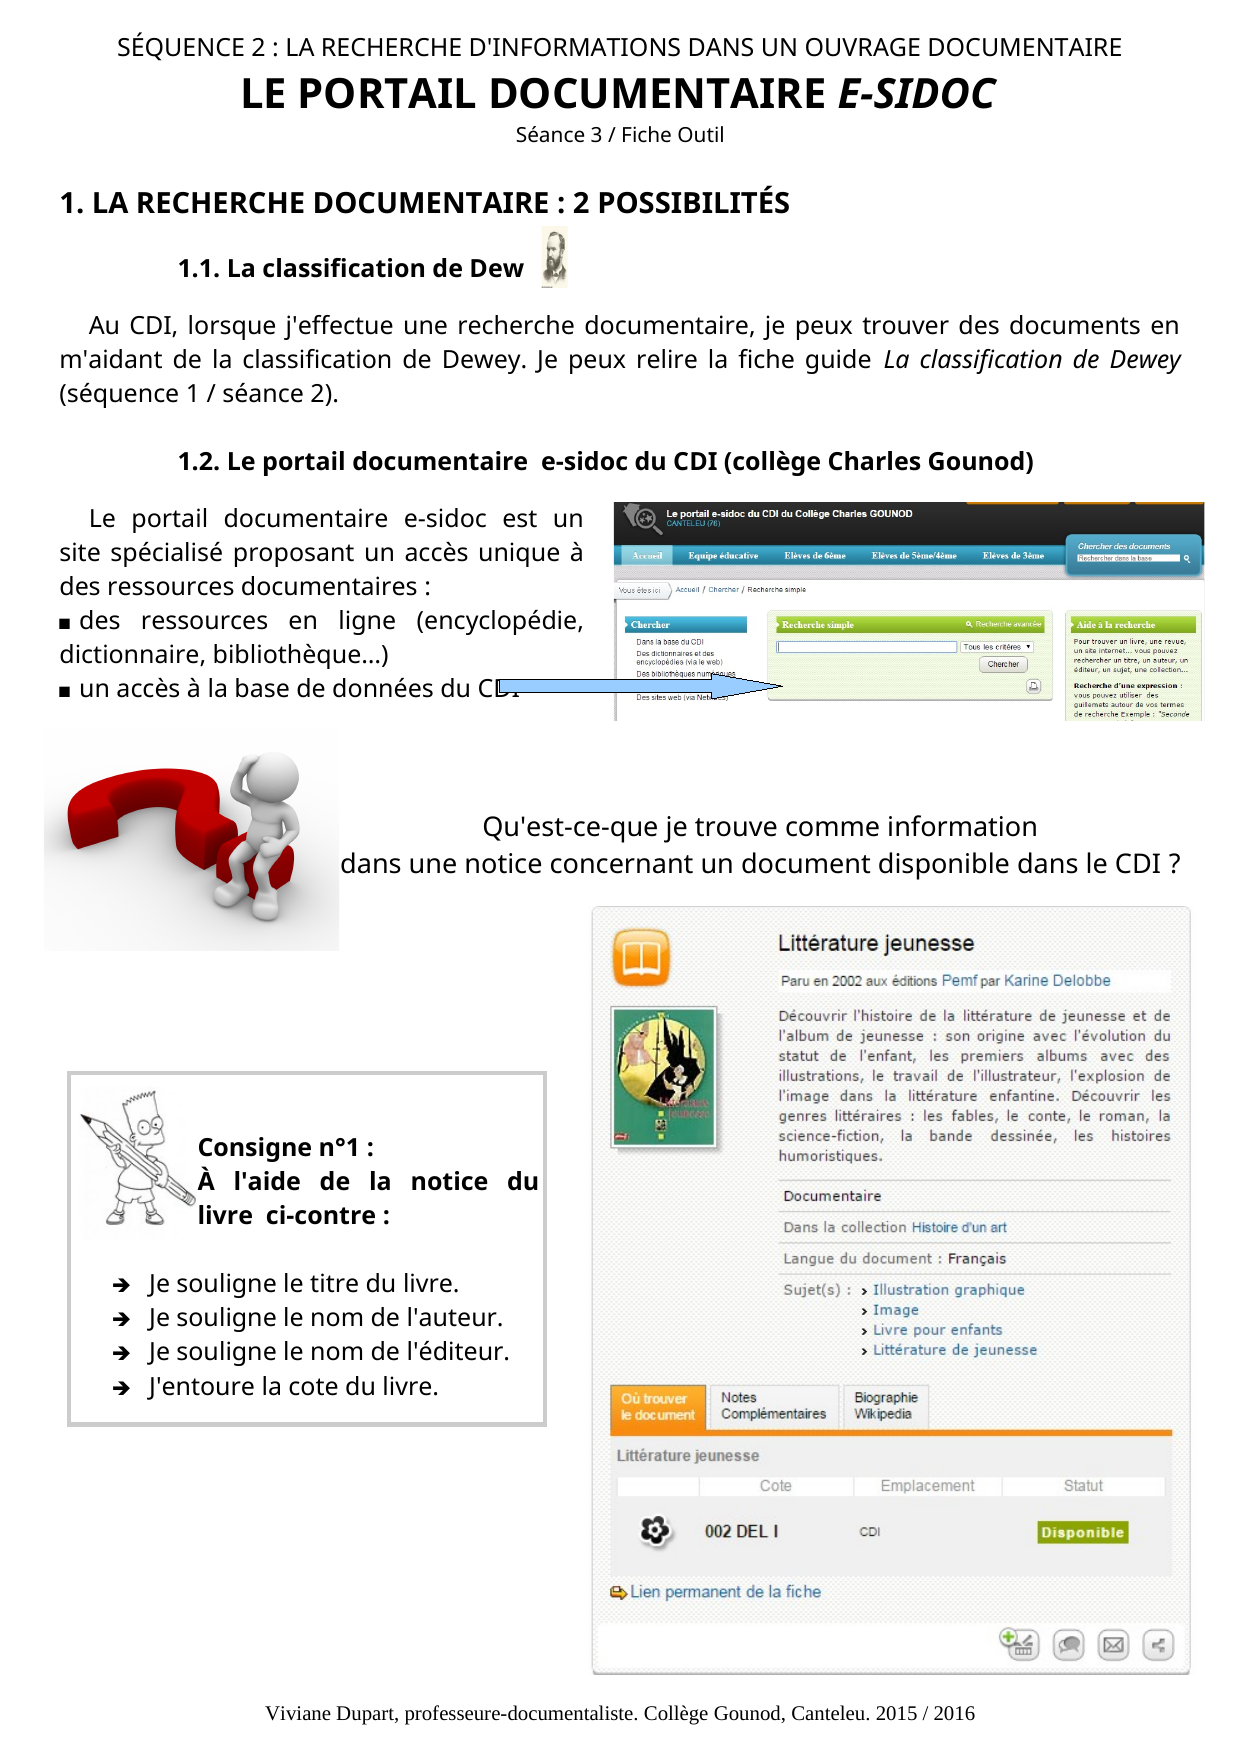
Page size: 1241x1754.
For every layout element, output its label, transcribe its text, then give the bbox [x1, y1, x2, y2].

text 1.1. La classification de Dewey [584, 251, 1181, 285]
picture [588, 906, 1196, 1675]
list Je souligne le nom de l'éditeur. [111, 1334, 540, 1368]
list J'entoure la cote du livre. [111, 1368, 540, 1402]
text dans une notice concernant un document disponible dans le CDI ? [340, 844, 1181, 881]
list Je souligne le titre du livre. [111, 1266, 540, 1300]
text Qu'est-ce-que je trouve comme information [340, 807, 1181, 844]
text le portail documentaire e-sidoc [59, 63, 1181, 120]
text 1. La recherche documentaire : 2 possibilités [59, 183, 1181, 297]
picture [613, 502, 1205, 721]
picture [541, 226, 568, 288]
text 1.2. Le portail documentaire e-sidoc du CDI (collège Charles Gounod) [59, 444, 1181, 478]
text à l'aide de la notice du livre ci-contre : [198, 1164, 540, 1232]
list Je souligne le nom de l'auteur. [111, 1300, 540, 1334]
picture [79, 1086, 198, 1240]
text Séquence 2 : La recherche d'informations dans un ouvrage documentaire [59, 29, 1181, 63]
text Consigne n°1 : [198, 1130, 540, 1164]
picture [43, 727, 340, 951]
text Au CDI, lorsque j'effectue une recherche documentaire, je peux trouver des documents en m'aidant de la classification de Dewey. Je peux relire la fiche guide La classification de Dewey (séquence 1 / séance 2). [59, 308, 1181, 410]
list des ressources en ligne (encyclopédie, dictionnaire, bibliothèque…) [59, 603, 613, 671]
text 1.1. La classification de Dewey [59, 251, 525, 285]
text Le portail documentaire e-sidoc est un site spécialisé proposant un accès unique à des ressources documentaires : [59, 501, 1181, 603]
text Séance 3 / Fiche Outil [59, 120, 1181, 149]
list un accès à la base de données du CDI [59, 671, 613, 705]
